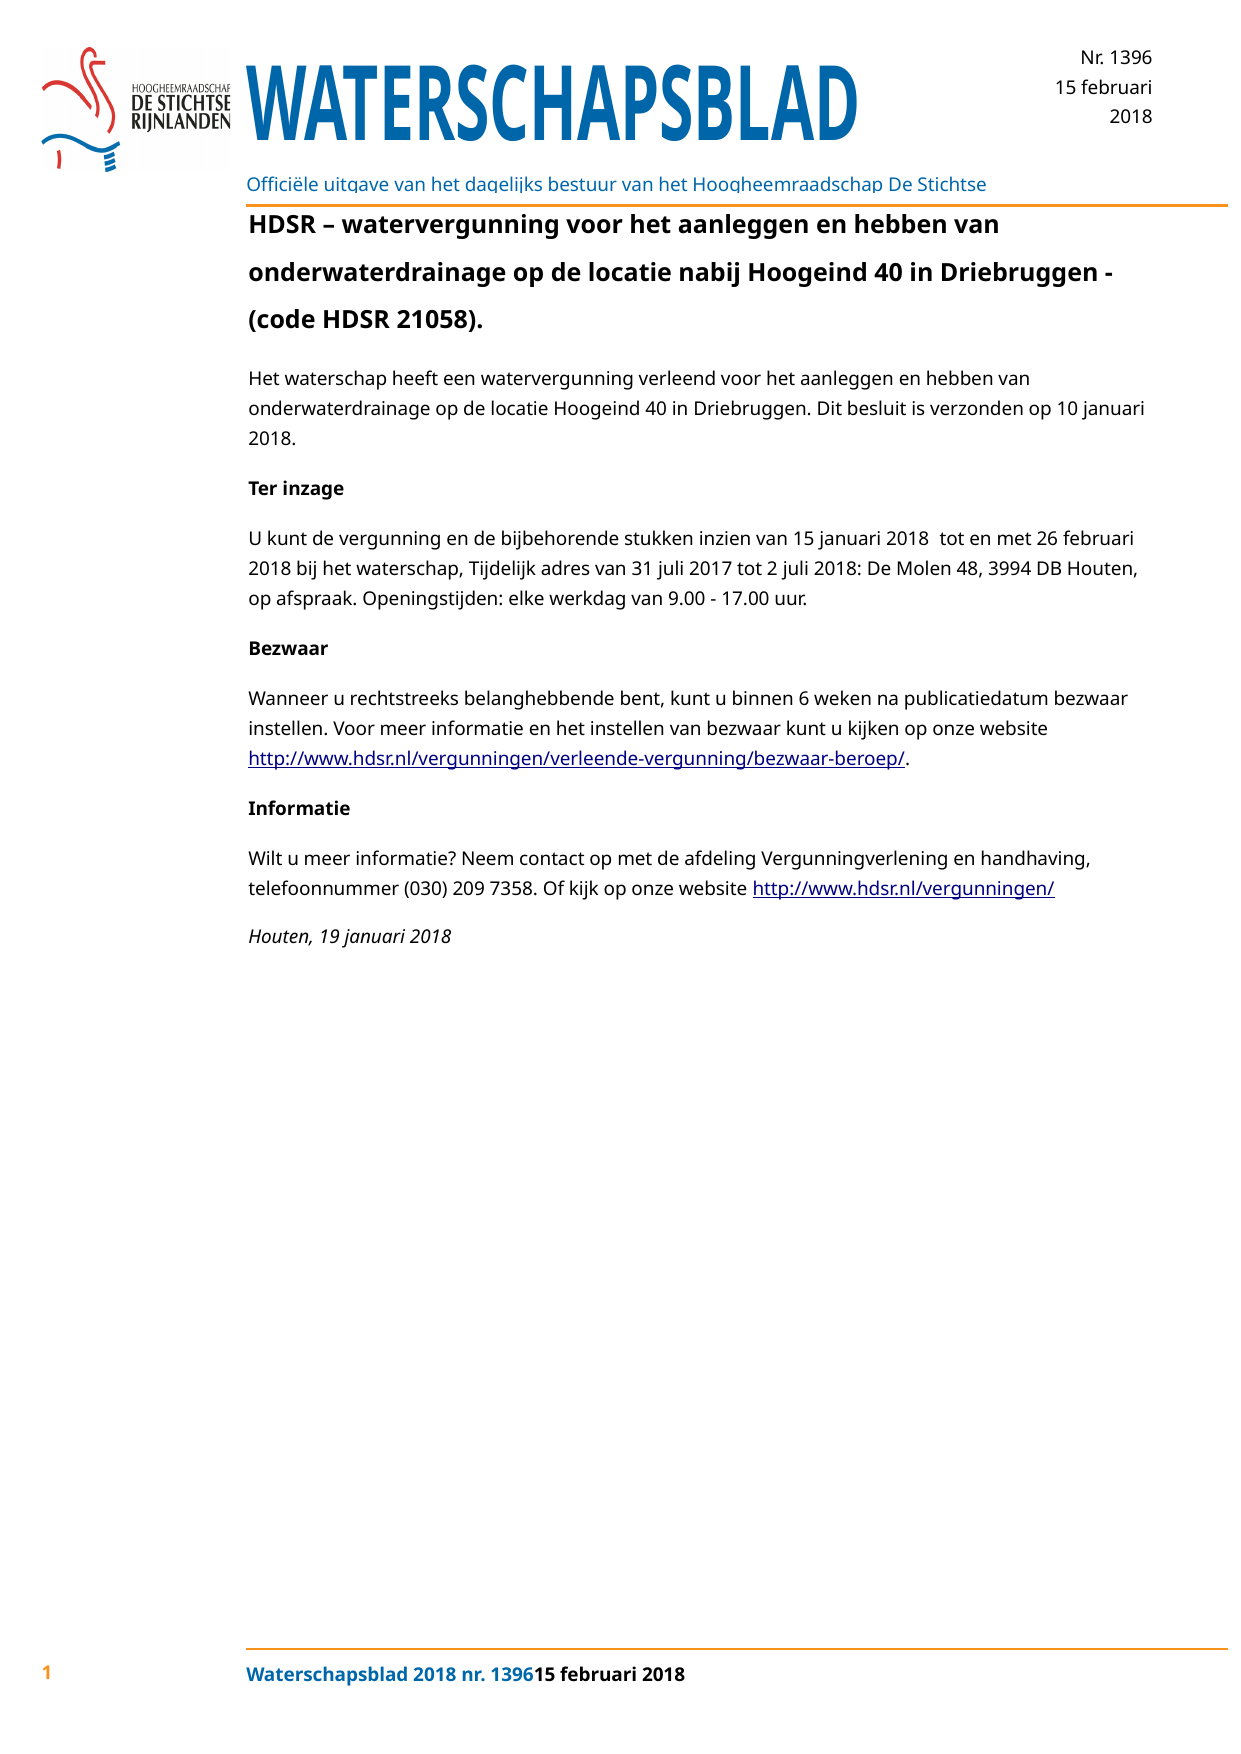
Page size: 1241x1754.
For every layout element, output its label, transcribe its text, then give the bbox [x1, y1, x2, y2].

text Wilt u meer informatie? Neem contact op met de afdeling Vergunningverlening en handhaving, telefoonnummer (030) 209 7358. Of kijk op onze website http://www.hdsr.nl/vergunningen/ [248, 846, 1152, 901]
text Ter inzage [248, 475, 1152, 501]
text HDSR – watervergunning voor het aanleggen en hebben van onderwaterdrainage op de locatie nabij Hoogeind 40 in Driebruggen - (code HDSR 21058). [248, 207, 1152, 336]
text U kunt de vergunning en de bijbehorende stukken inzien van 15 januari 2018 tot en met 26 februari 2018 bij het waterschap, Tijdelijk adres van 31 juli 2017 tot 2 juli 2018: De Molen 48, 3994 DB Houten, op afspraak. Openingstijden: elke werkdag van 9.00 - 17.00 uur. [248, 526, 1152, 610]
text Houten, 19 januari 2018 [248, 923, 1152, 949]
text Wanneer u rechtstreeks belanghebbende bent, kunt u binnen 6 weken na publicatiedatum bezwaar instellen. Voor meer informatie en het instellen van bezwaar kunt u kijken op onze website http://www.hdsr.nl/vergunningen/verleende-vergunning/bezwaar-beroep/. [248, 686, 1152, 770]
text Bezwaar [248, 635, 1152, 661]
picture [41, 47, 231, 172]
text Informatie [248, 795, 1152, 821]
text Het waterschap heeft een watervergunning verleend voor het aanleggen en hebben van onderwaterdrainage op de locatie Hoogeind 40 in Driebruggen. Dit besluit is verzonden op 10 januari 2018. [248, 366, 1152, 450]
